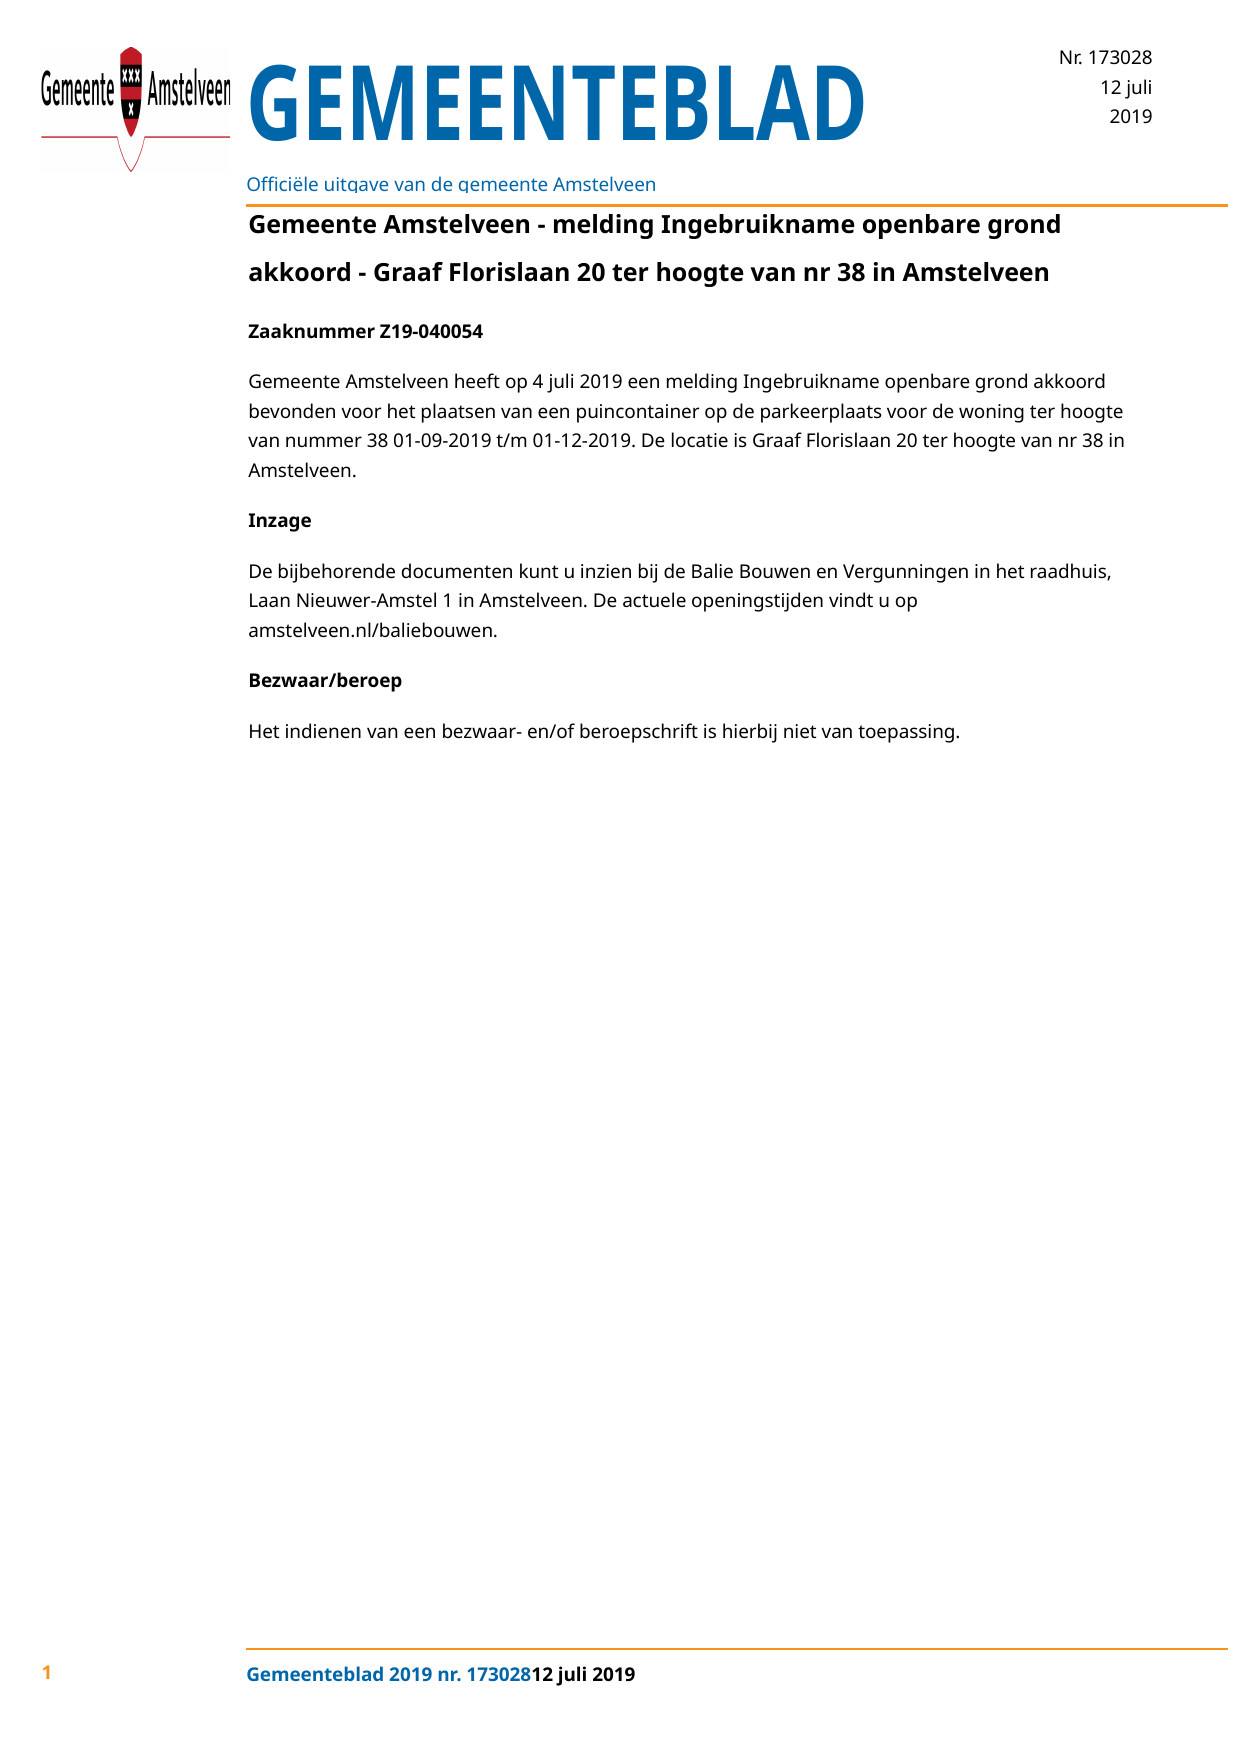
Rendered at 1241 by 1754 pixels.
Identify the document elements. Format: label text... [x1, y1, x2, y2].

text Zaaknummer Z19-040054 [248, 318, 1152, 344]
text Gemeente Amstelveen - melding Ingebruikname openbare grond akkoord - Graaf Florislaan 20 ter hoogte van nr 38 in Amstelveen [248, 207, 1152, 288]
text Gemeente Amstelveen heeft op 4 juli 2019 een melding Ingebruikname openbare grond akkoord bevonden voor het plaatsen van een puincontainer op de parkeerplaats voor de woning ter hoogte van nummer 38 01-09-2019 t/m 01-12-2019. De locatie is Graaf Florislaan 20 ter hoogte van nr 38 in Amstelveen. [248, 368, 1152, 483]
text De bijbehorende documenten kunt u inzien bij de Balie Bouwen en Vergunningen in het raadhuis, Laan Nieuwer-Amstel 1 in Amstelveen. De actuele openingstijden vindt u op amstelveen.nl/baliebouwen. [248, 558, 1152, 643]
text Het indienen van een bezwaar- en/of beroepschrift is hierbij niet van toepassing. [248, 718, 1152, 744]
picture [41, 47, 231, 172]
text Inzage [248, 507, 1152, 533]
text Bezwaar/beroep [248, 667, 1152, 693]
